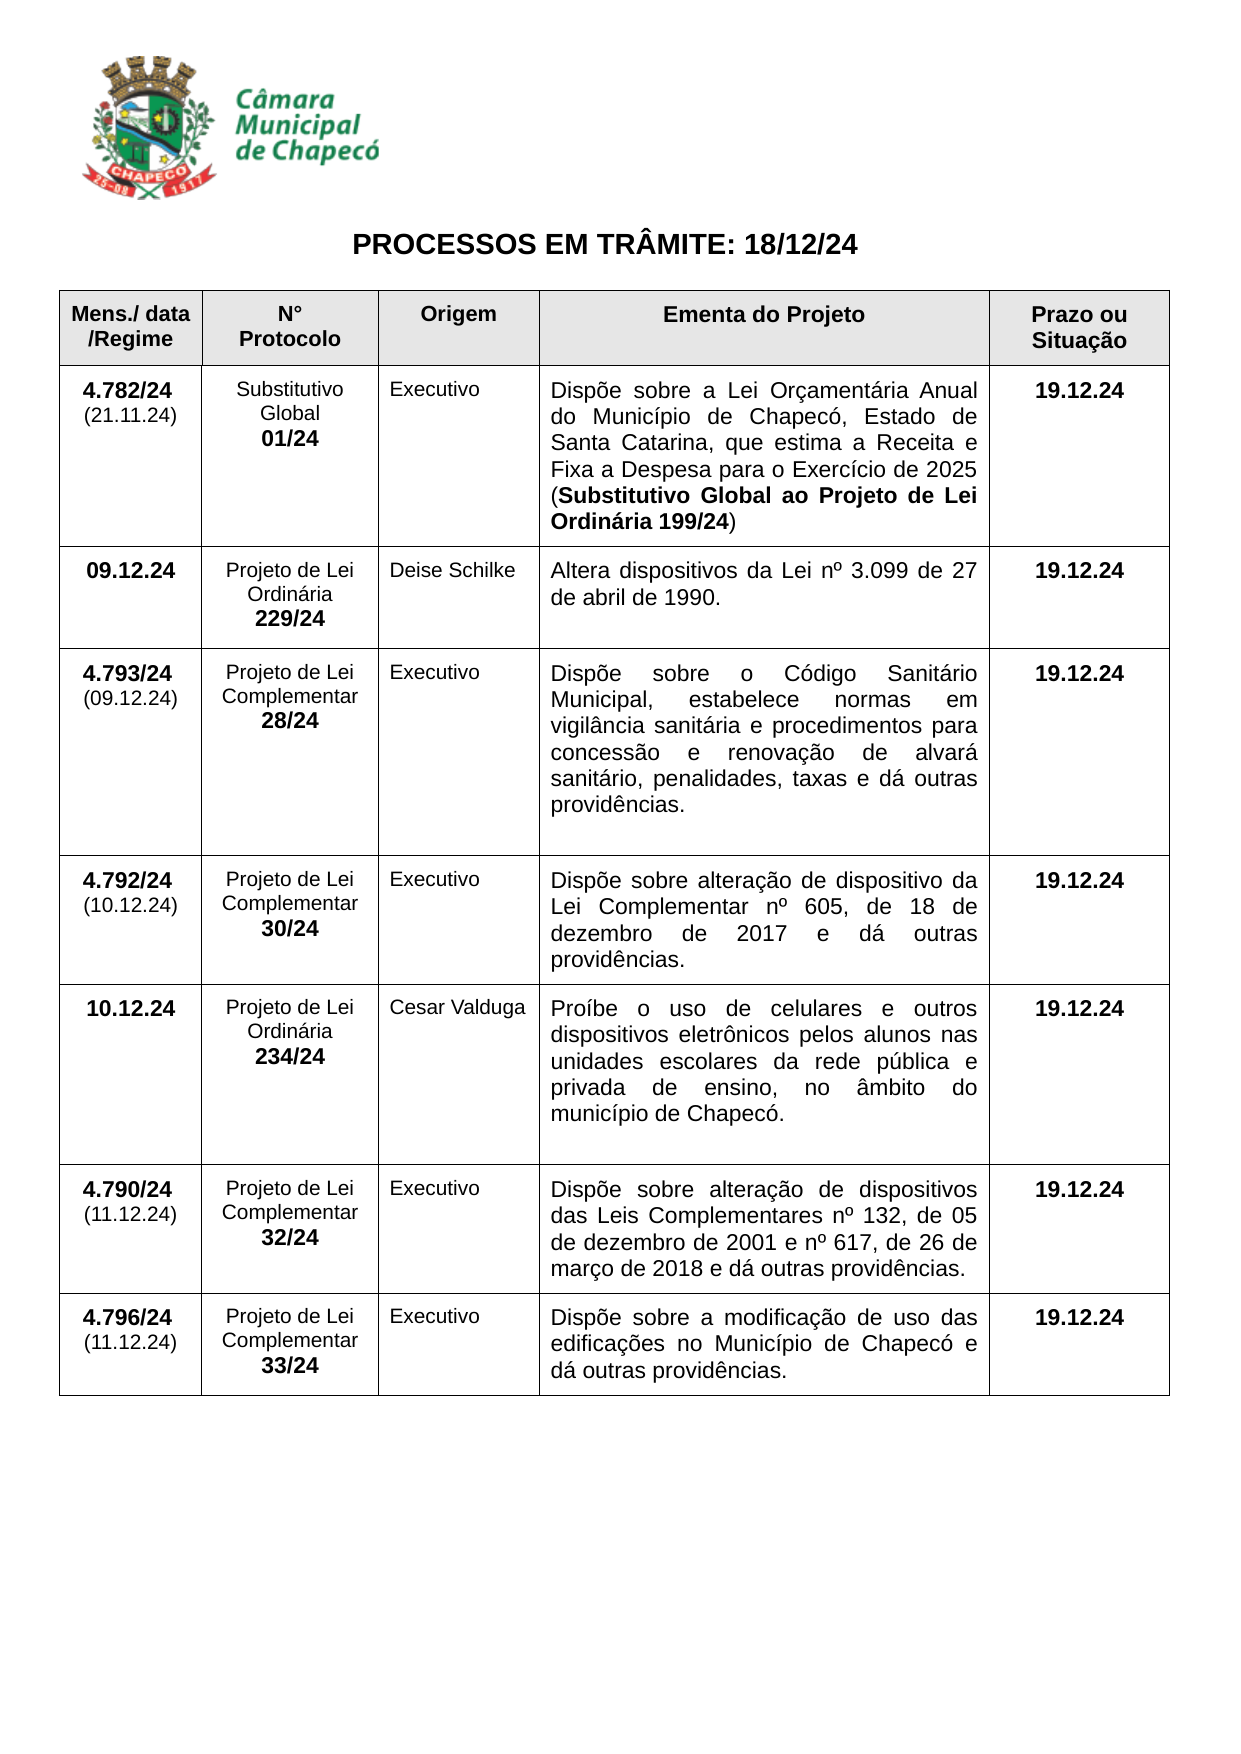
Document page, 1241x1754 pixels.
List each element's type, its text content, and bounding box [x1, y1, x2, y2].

table_cell 19.12.24 [990, 547, 1169, 648]
table_cell 4.793/24 (09.12.24) [60, 649, 201, 855]
table_cell 19.12.24 [990, 856, 1169, 983]
table_cell Executivo [379, 856, 539, 983]
table_header Mens./ data /Regime [60, 291, 202, 365]
table_cell 4.782/24 (21.11.24) [60, 366, 201, 546]
table_cell Altera dispositivos da Lei nº 3.099 de 27 de abril de 1990. [540, 547, 989, 648]
subtitle PROCESSOS EM TRÂMITE: 18/12/24 [65, 227, 1145, 261]
table_cell Executivo [379, 1294, 539, 1394]
table_cell 09.12.24 [60, 547, 201, 648]
table_cell Deise Schilke [379, 547, 539, 648]
table_cell Projeto de Lei Complementar 32/24 [202, 1165, 378, 1292]
table_cell Dispõe sobre alteração de dispositivo da Lei Complementar nº 605, de 18 de dezembro de 2017 e dá outras providências. [540, 856, 989, 983]
table_cell 4.796/24 (11.12.24) [60, 1294, 201, 1394]
table_cell Projeto de Lei Complementar 33/24 [202, 1294, 378, 1394]
table_cell Dispõe sobre a Lei Orçamentária Anual do Município de Chapecó, Estado de Santa Catarina, que estima a Receita e Fixa a Despesa para o Exercício de 2025 (Substitutivo Global ao Projeto de Lei Ordinária 199/24) [540, 366, 989, 546]
table_cell Executivo [379, 1165, 539, 1292]
picture [81, 56, 379, 200]
table_cell Cesar Valduga [379, 985, 539, 1164]
table_header Ementa do Projeto [540, 291, 989, 365]
table_cell 19.12.24 [990, 985, 1169, 1164]
table_cell Executivo [379, 649, 539, 855]
table_cell Projeto de Lei Ordinária 229/24 [202, 547, 378, 648]
table_cell 19.12.24 [990, 649, 1169, 855]
table_cell 10.12.24 [60, 985, 201, 1164]
table_cell Executivo [379, 366, 539, 546]
table_cell 19.12.24 [990, 1165, 1169, 1292]
table_cell Projeto de Lei Ordinária 234/24 [202, 985, 378, 1164]
table_cell Projeto de Lei Complementar 28/24 [202, 649, 378, 855]
table_cell 19.12.24 [990, 366, 1169, 546]
table_header Prazo ou Situação [990, 291, 1169, 365]
table_cell 4.792/24 (10.12.24) [60, 856, 201, 983]
table_cell Substitutivo Global 01/24 [202, 366, 378, 546]
table_cell Proíbe o uso de celulares e outros dispositivos eletrônicos pelos alunos nas unidades escolares da rede pública e privada de ensino, no âmbito do município de Chapecó. [540, 985, 989, 1164]
table_cell Dispõe sobre a modificação de uso das edificações no Município de Chapecó e dá outras providências. [540, 1294, 989, 1394]
table_cell 19.12.24 [990, 1294, 1169, 1394]
table_cell Dispõe sobre alteração de dispositivos das Leis Complementares nº 132, de 05 de dezembro de 2001 e nº 617, de 26 de março de 2018 e dá outras providências. [540, 1165, 989, 1292]
table_cell Dispõe sobre o Código Sanitário Municipal, estabelece normas em vigilância sanitária e procedimentos para concessão e renovação de alvará sanitário, penalidades, taxas e dá outras providências. [540, 649, 989, 855]
table_header Origem [379, 291, 539, 365]
table_cell Projeto de Lei Complementar 30/24 [202, 856, 378, 983]
table_cell 4.790/24 (11.12.24) [60, 1165, 201, 1292]
table_header N° Protocolo [203, 291, 378, 365]
